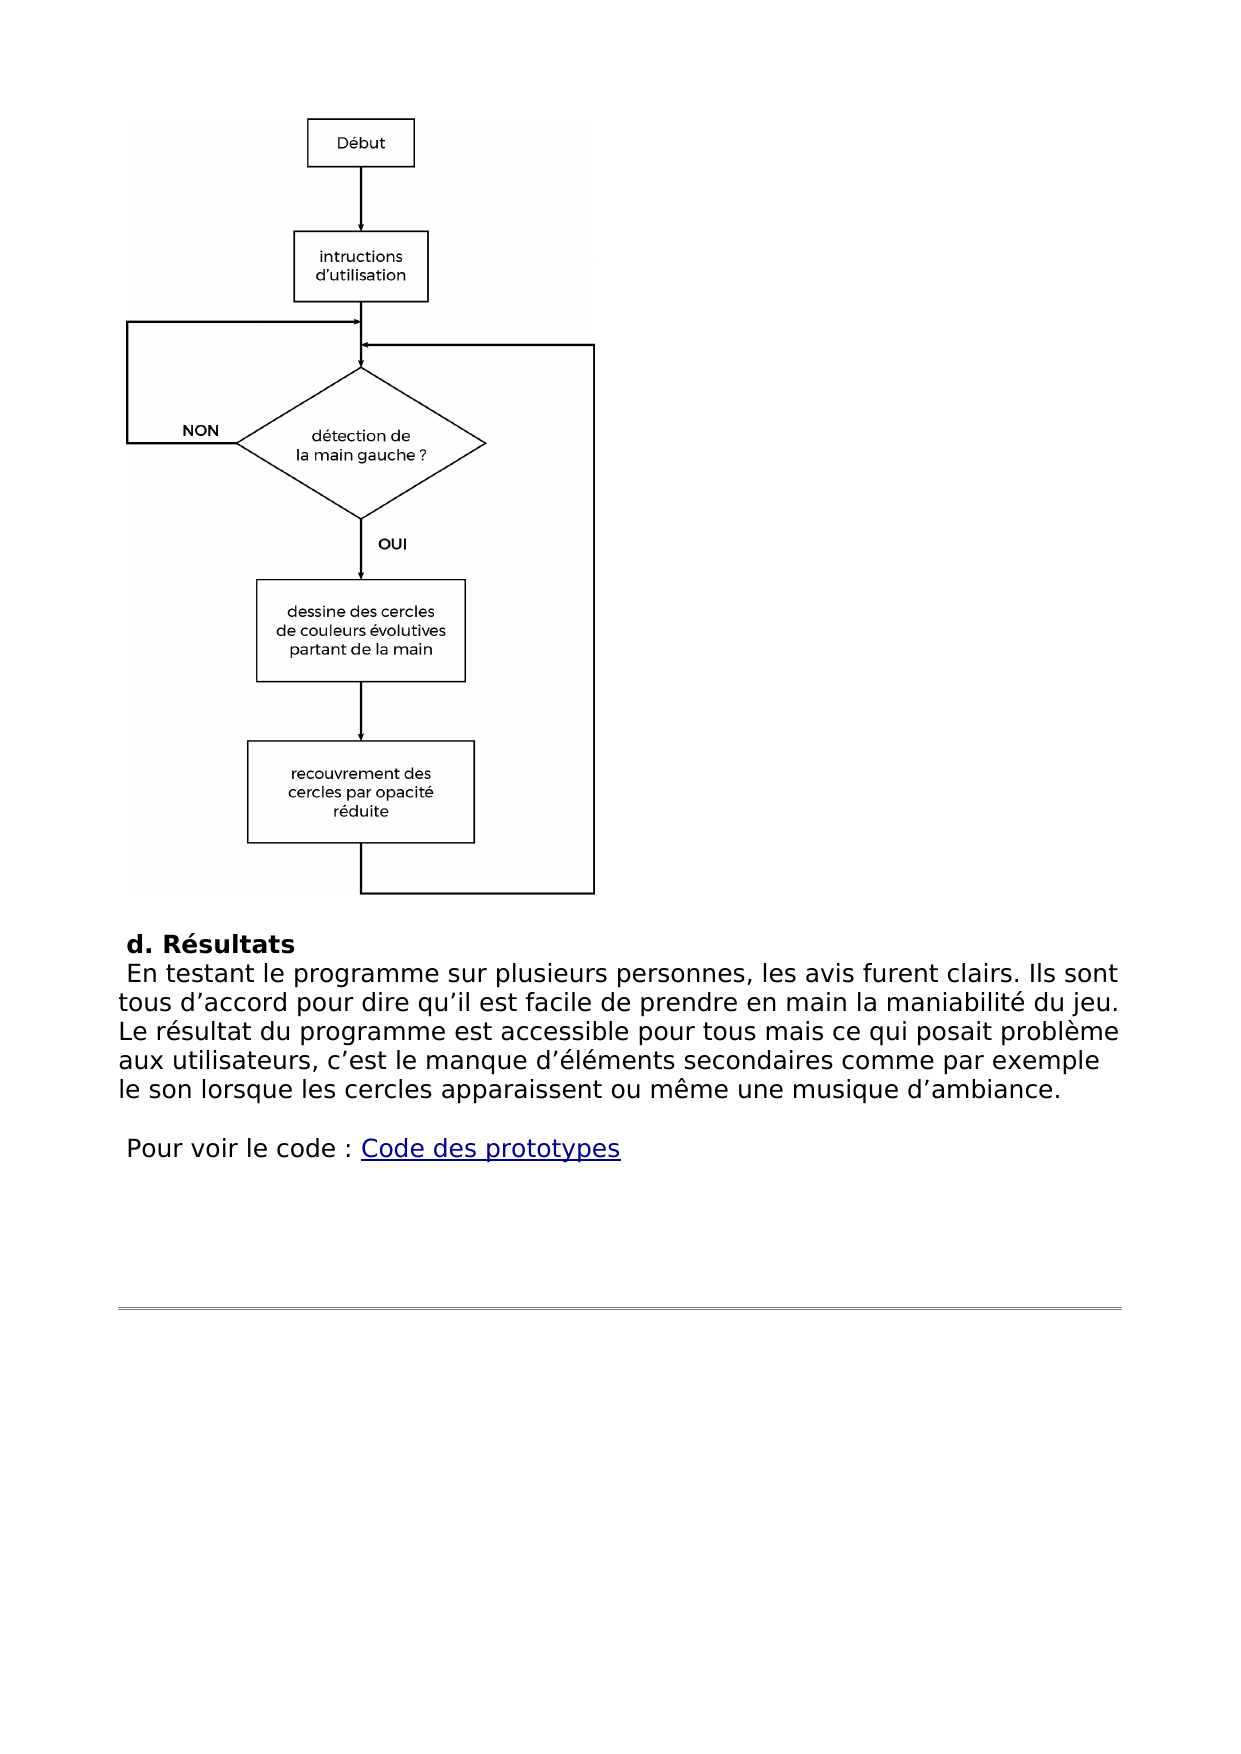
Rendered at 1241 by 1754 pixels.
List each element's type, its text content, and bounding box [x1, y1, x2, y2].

text d. Résultats En testant le programme sur plusieurs personnes, les avis furent clairs. Ils sont tous d’accord pour dire qu’il est facile de prendre en main la maniabilité du jeu. Le résultat du programme est accessible pour tous mais ce qui posait problème aux utilisateurs, c’est le manque d’éléments secondaires comme par exemple le son lorsque les cercles apparaissent ou même une musique d’ambiance. Pour voir le code : Code des prototypes [118, 118, 1122, 1280]
picture [126, 118, 595, 895]
